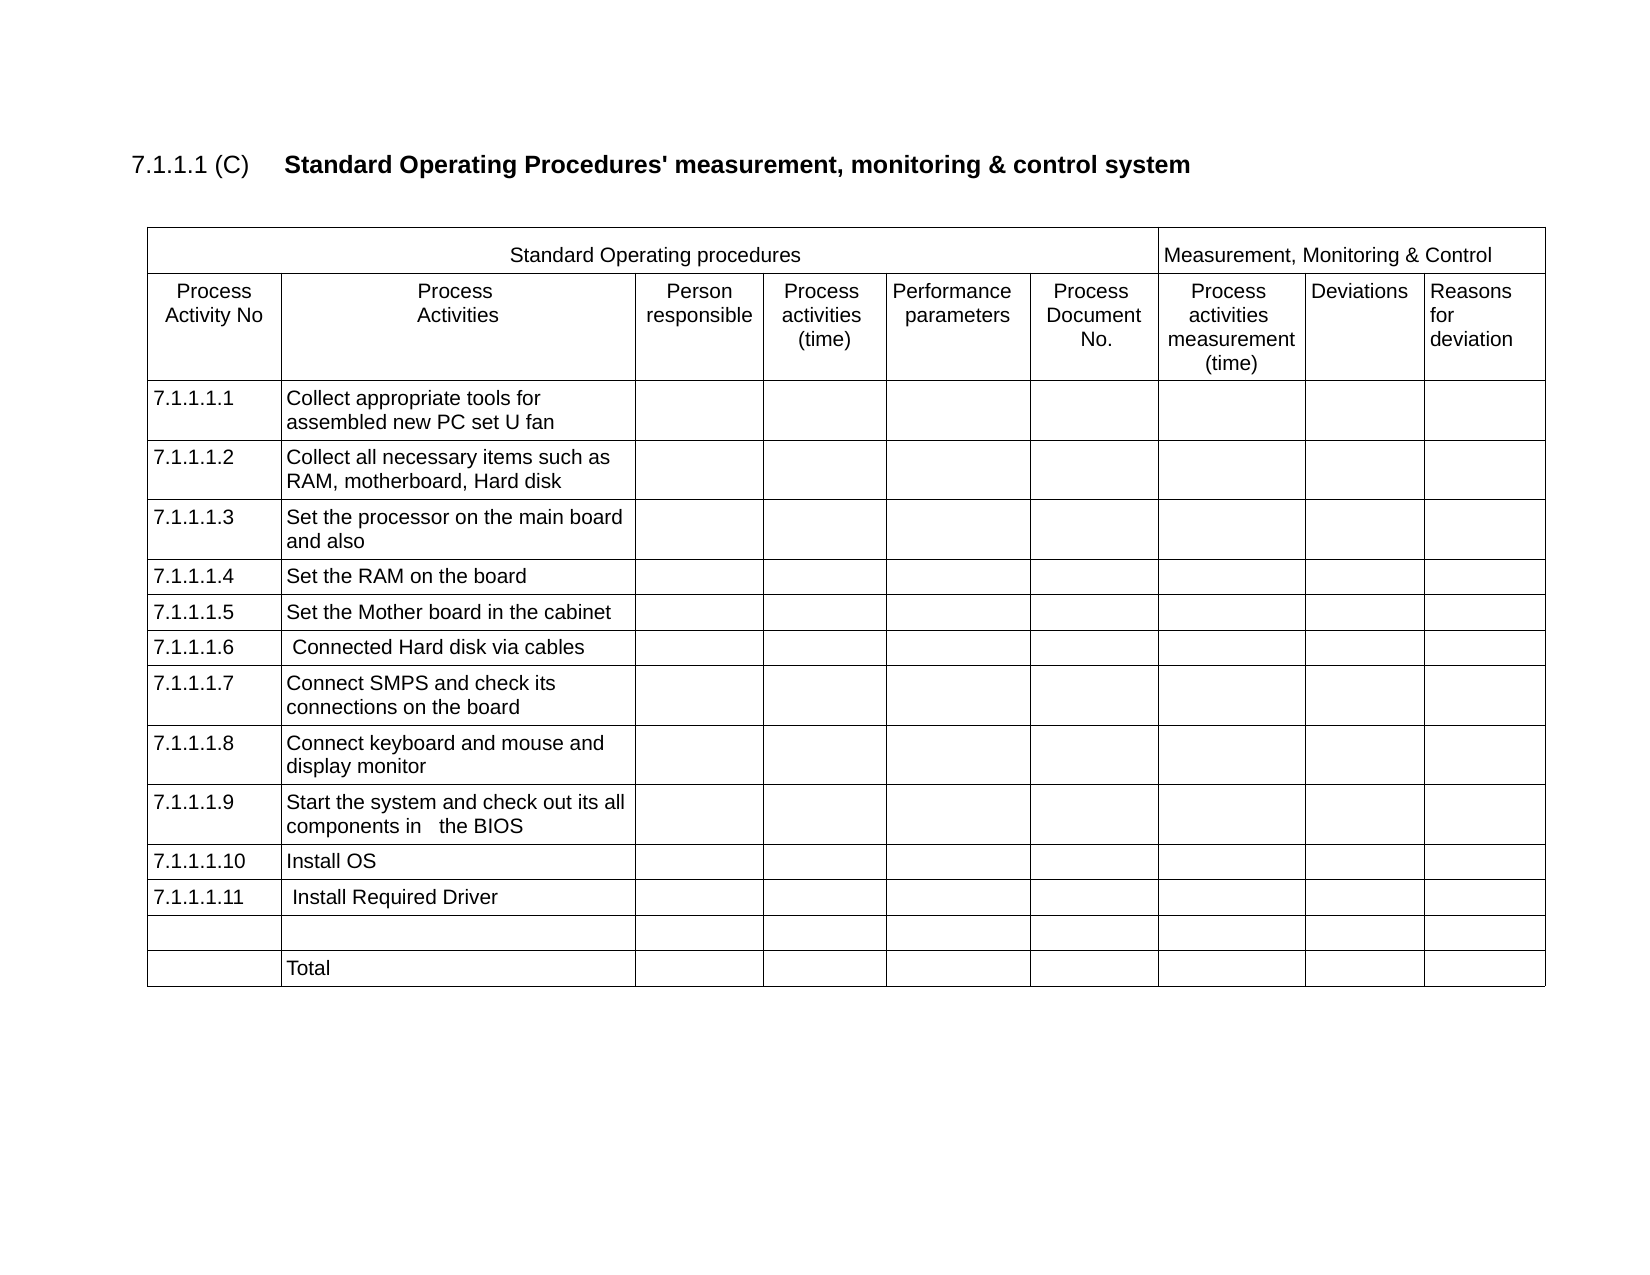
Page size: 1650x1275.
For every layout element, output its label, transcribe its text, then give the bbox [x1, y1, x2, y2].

table_cell Start the system and check out its all components in the BIOS [282, 785, 635, 843]
table_cell Collect appropriate tools for assembled new PC set U fan [282, 381, 635, 439]
table_cell Deviations [1306, 274, 1424, 380]
table_cell [1031, 381, 1158, 439]
table_cell [1306, 726, 1424, 784]
table_header Standard Operating procedures [148, 228, 1158, 273]
table_cell Performance parameters [887, 274, 1030, 380]
table_cell [1425, 560, 1545, 594]
table_cell [1425, 595, 1545, 629]
table_cell Process Activity No [148, 274, 281, 380]
table_cell [1159, 595, 1305, 629]
table_cell Reasons for deviation [1425, 274, 1545, 380]
table_cell [636, 845, 763, 879]
table_cell 7.1.1.1.3 [148, 500, 281, 558]
table_cell [282, 916, 635, 950]
table_cell 7.1.1.1.10 [148, 845, 281, 879]
table_cell [1031, 785, 1158, 843]
table_cell [636, 381, 763, 439]
table_cell [1031, 631, 1158, 665]
table_cell [887, 916, 1030, 950]
table_cell [887, 381, 1030, 439]
table_cell [887, 951, 1030, 986]
table_cell [764, 785, 886, 843]
table_cell [636, 951, 763, 986]
table_cell [636, 500, 763, 558]
table_cell [1306, 880, 1424, 914]
table_cell [887, 785, 1030, 843]
table_cell [1031, 560, 1158, 594]
table_cell [764, 631, 886, 665]
table_cell [1306, 951, 1424, 986]
table_cell [1425, 951, 1545, 986]
table_cell [1306, 785, 1424, 843]
table_cell [1159, 785, 1305, 843]
table_cell [1159, 951, 1305, 986]
table_cell Person responsible [636, 274, 763, 380]
table_cell [1031, 441, 1158, 499]
table_cell [1306, 595, 1424, 629]
table_cell [636, 595, 763, 629]
table_cell Process activities measurement (time) [1159, 274, 1305, 380]
table_cell [1306, 631, 1424, 665]
table_cell [764, 666, 886, 724]
table_cell [1306, 381, 1424, 439]
table_cell 7.1.1.1.2 [148, 441, 281, 499]
table_cell [1306, 845, 1424, 879]
table_cell [1159, 500, 1305, 558]
table_cell [1031, 726, 1158, 784]
table_cell [1306, 441, 1424, 499]
table_cell [1425, 666, 1545, 724]
table_cell [1031, 845, 1158, 879]
table_cell [1031, 916, 1158, 950]
table_cell [636, 785, 763, 843]
table_cell [764, 500, 886, 558]
table_cell [887, 595, 1030, 629]
table_cell [887, 560, 1030, 594]
table_cell 7.1.1.1.6 [148, 631, 281, 665]
table_cell [887, 500, 1030, 558]
table_cell 7.1.1.1.9 [148, 785, 281, 843]
table_cell [636, 916, 763, 950]
table_cell [1425, 880, 1545, 914]
table_cell [636, 726, 763, 784]
table_cell [1425, 845, 1545, 879]
table_cell [764, 951, 886, 986]
table_cell [1306, 916, 1424, 950]
table_cell [148, 916, 281, 950]
table_cell [636, 560, 763, 594]
table_cell Process Activities [282, 274, 635, 380]
table_cell [887, 726, 1030, 784]
table_cell Install OS [282, 845, 635, 879]
table_cell [764, 595, 886, 629]
table_cell [764, 441, 886, 499]
table_cell [636, 666, 763, 724]
table_cell [764, 880, 886, 914]
table_cell [764, 381, 886, 439]
table_cell Connected Hard disk via cables [282, 631, 635, 665]
table_cell [1306, 560, 1424, 594]
table_cell 7.1.1.1.11 [148, 880, 281, 914]
table_cell 7.1.1.1.7 [148, 666, 281, 724]
table_cell 7.1.1.1.4 [148, 560, 281, 594]
table_cell Set the RAM on the board [282, 560, 635, 594]
table_cell [636, 880, 763, 914]
table_cell [1159, 726, 1305, 784]
table_cell [636, 441, 763, 499]
table_cell Install Required Driver [282, 880, 635, 914]
table_cell 7.1.1.1.5 [148, 595, 281, 629]
table_cell [1425, 916, 1545, 950]
table_cell [148, 951, 281, 986]
table_cell [1159, 631, 1305, 665]
table_cell [636, 631, 763, 665]
table_cell [887, 441, 1030, 499]
table_cell 7.1.1.1.8 [148, 726, 281, 784]
table_cell [1425, 381, 1545, 439]
table_cell 7.1.1.1.1 [148, 381, 281, 439]
table_cell [1159, 880, 1305, 914]
table_cell [1031, 951, 1158, 986]
table_cell [1159, 666, 1305, 724]
table_cell [1159, 441, 1305, 499]
table_cell [887, 631, 1030, 665]
text 7.1.1.1 (C) Standard Operating Procedures' measurement, monitoring & control system [131, 150, 1555, 179]
table_cell Total [282, 951, 635, 986]
table_cell [887, 666, 1030, 724]
table_cell [1425, 726, 1545, 784]
table_cell [887, 845, 1030, 879]
table_cell [1159, 560, 1305, 594]
table_cell [764, 560, 886, 594]
table_cell [1306, 666, 1424, 724]
table_cell Set the processor on the main board and also [282, 500, 635, 558]
table_cell [1031, 595, 1158, 629]
table_cell [1425, 500, 1545, 558]
table_cell [1425, 785, 1545, 843]
table_cell [1159, 845, 1305, 879]
table_cell [764, 845, 886, 879]
table_cell Connect SMPS and check its connections on the board [282, 666, 635, 724]
table_cell [764, 916, 886, 950]
table_cell [1031, 666, 1158, 724]
table_cell [1425, 441, 1545, 499]
table_cell Connect keyboard and mouse and display monitor [282, 726, 635, 784]
table_header Measurement, Monitoring & Control [1159, 228, 1545, 273]
table_cell [887, 880, 1030, 914]
table_cell Set the Mother board in the cabinet [282, 595, 635, 629]
table_cell [1031, 880, 1158, 914]
table_cell [1159, 916, 1305, 950]
table_cell Process Document No. [1031, 274, 1158, 380]
table_cell Process activities (time) [764, 274, 886, 380]
table_cell [1159, 381, 1305, 439]
table_cell [1306, 500, 1424, 558]
table_cell [764, 726, 886, 784]
table_cell Collect all necessary items such as RAM, motherboard, Hard disk [282, 441, 635, 499]
table_cell [1031, 500, 1158, 558]
table_cell [1425, 631, 1545, 665]
